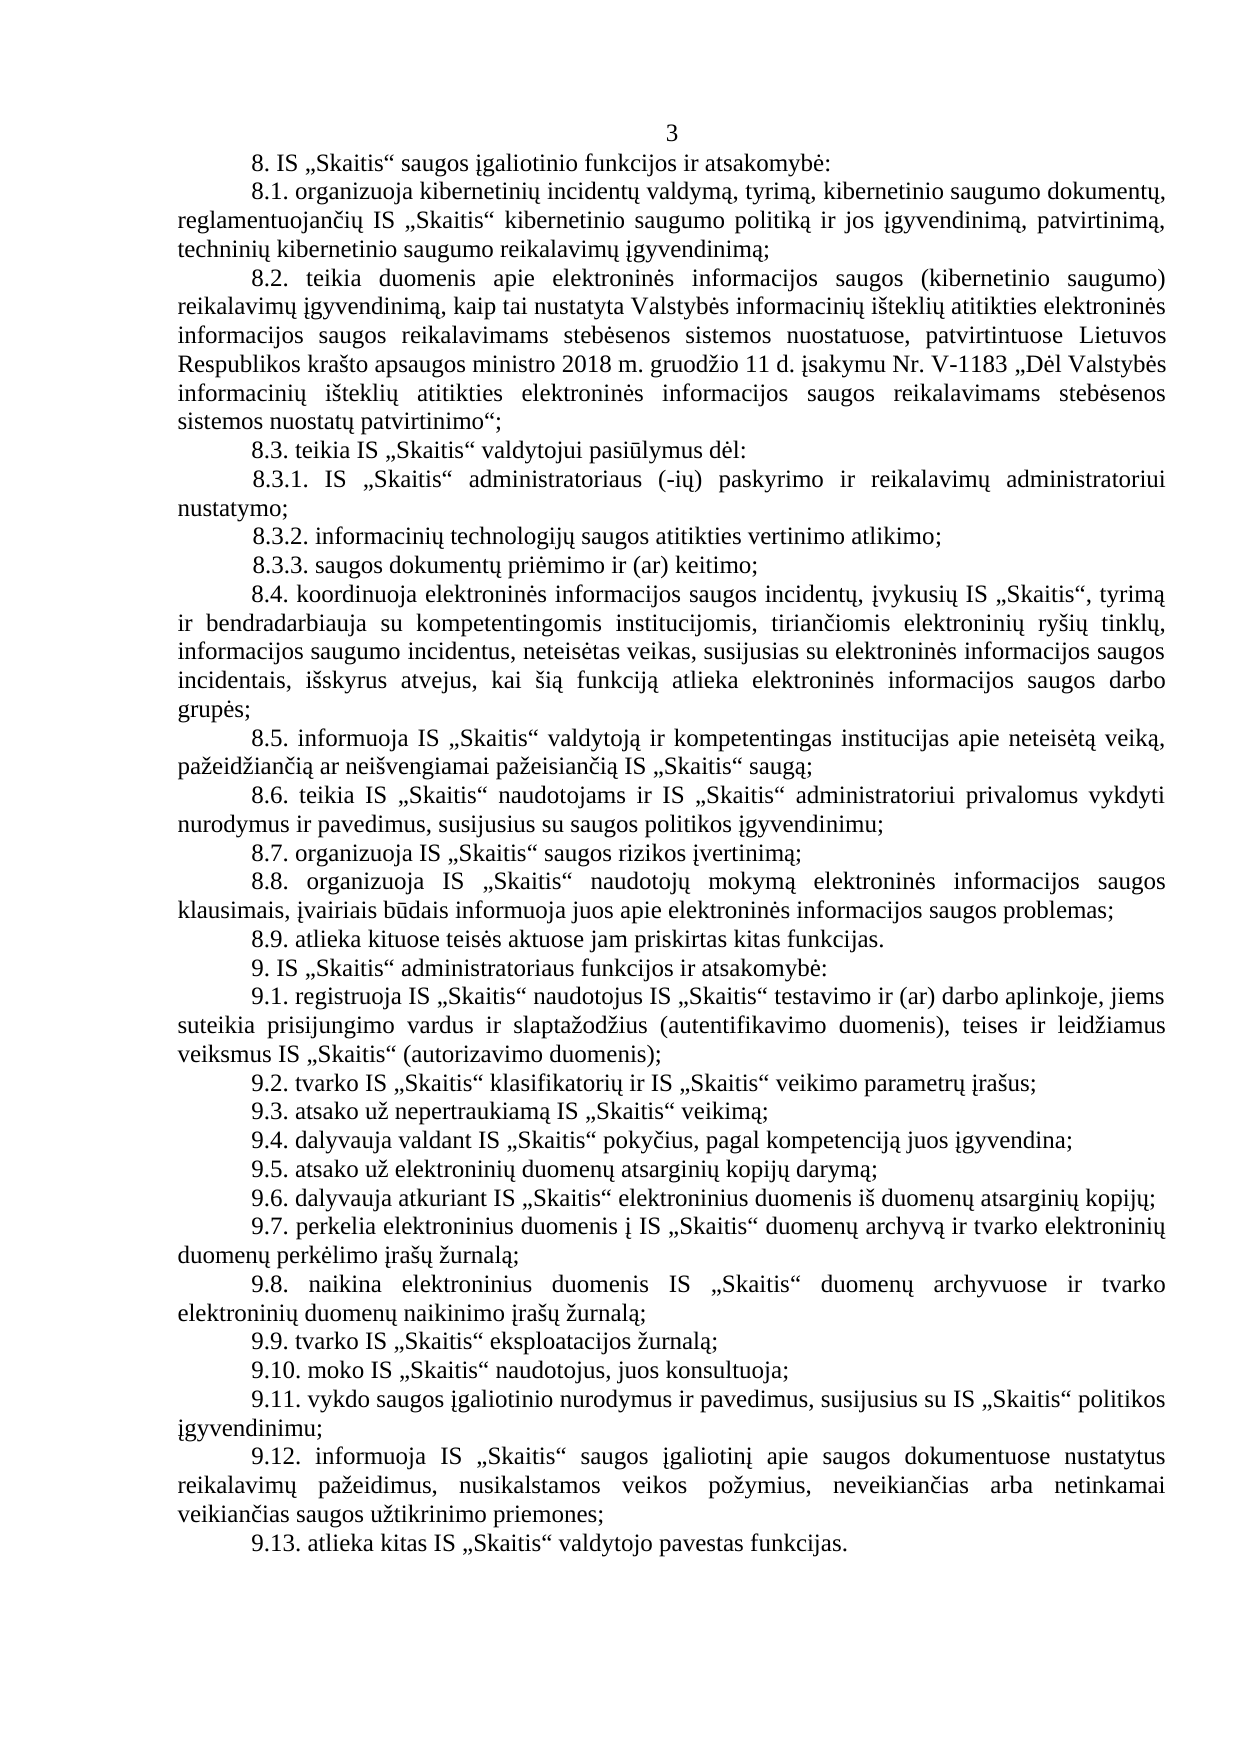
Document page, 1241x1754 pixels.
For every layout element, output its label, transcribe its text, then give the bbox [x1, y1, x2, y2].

text 8. IS „Skaitis“ saugos įgaliotinio funkcijos ir atsakomybė: [177, 148, 1166, 176]
text 9.6. dalyvauja atkuriant IS „Skaitis“ elektroninius duomenis iš duomenų atsarginių kopijų; [177, 1183, 1166, 1211]
text 9.1. registruoja IS „Skaitis“ naudotojus IS „Skaitis“ testavimo ir (ar) darbo aplinkoje, jiems suteikia prisijungimo vardus ir slaptažodžius (autentifikavimo duomenis), teises ir leidžiamus veiksmus IS „Skaitis“ (autorizavimo duomenis); [177, 981, 1166, 1068]
text 8.1. organizuoja kibernetinių incidentų valdymą, tyrimą, kibernetinio saugumo dokumentų, reglamentuojančių IS „Skaitis“ kibernetinio saugumo politiką ir jos įgyvendinimą, patvirtinimą, techninių kibernetinio saugumo reikalavimų įgyvendinimą; [177, 176, 1166, 263]
text 9.8. naikina elektroninius duomenis IS „Skaitis“ duomenų archyvuose ir tvarko elektroninių duomenų naikinimo įrašų žurnalą; [177, 1269, 1166, 1326]
text 9.4. dalyvauja valdant IS „Skaitis“ pokyčius, pagal kompetenciją juos įgyvendina; [177, 1125, 1166, 1154]
text 8.3.2. informacinių technologijų saugos atitikties vertinimo atlikimo; [177, 521, 1166, 550]
text 8.4. koordinuoja elektroninės informacijos saugos incidentų, įvykusių IS „Skaitis“, tyrimą ir bendradarbiauja su kompetentingomis institucijomis, tiriančiomis elektroninių ryšių tinklų, informacijos saugumo incidentus, neteisėtas veikas, susijusias su elektroninės informacijos saugos incidentais, išskyrus atvejus, kai šią funkciją atlieka elektroninės informacijos saugos darbo grupės; [177, 579, 1166, 723]
text 9. IS „Skaitis“ administratoriaus funkcijos ir atsakomybė: [177, 953, 1166, 981]
text 8.5. informuoja IS „Skaitis“ valdytoją ir kompetentingas institucijas apie neteisėtą veiką, pažeidžiančią ar neišvengiamai pažeisiančią IS „Skaitis“ saugą; [177, 723, 1166, 780]
text 9.2. tvarko IS „Skaitis“ klasifikatorių ir IS „Skaitis“ veikimo parametrų įrašus; [177, 1068, 1166, 1096]
text 8.3. teikia IS „Skaitis“ valdytojui pasiūlymus dėl: [177, 435, 1166, 464]
text 8.9. atlieka kituose teisės aktuose jam priskirtas kitas funkcijas. [177, 924, 1166, 953]
text 8.8. organizuoja IS „Skaitis“ naudotojų mokymą elektroninės informacijos saugos klausimais, įvairiais būdais informuoja juos apie elektroninės informacijos saugos problemas; [177, 866, 1166, 924]
text 9.10. moko IS „Skaitis“ naudotojus, juos konsultuoja; [177, 1355, 1166, 1384]
text 9.11. vykdo saugos įgaliotinio nurodymus ir pavedimus, susijusius su IS „Skaitis“ politikos įgyvendinimu; [177, 1384, 1166, 1441]
text 9.12. informuoja IS „Skaitis“ saugos įgaliotinį apie saugos dokumentuose nustatytus reikalavimų pažeidimus, nusikalstamos veikos požymius, neveikiančias arba netinkamai veikiančias saugos užtikrinimo priemones; [177, 1441, 1166, 1528]
text 9.9. tvarko IS „Skaitis“ eksploatacijos žurnalą; [177, 1326, 1166, 1355]
text 9.5. atsako už elektroninių duomenų atsarginių kopijų darymą; [177, 1154, 1166, 1183]
text 9.3. atsako už nepertraukiamą IS „Skaitis“ veikimą; [177, 1096, 1166, 1125]
text 8.6. teikia IS „Skaitis“ naudotojams ir IS „Skaitis“ administratoriui privalomus vykdyti nurodymus ir pavedimus, susijusius su saugos politikos įgyvendinimu; [177, 780, 1166, 838]
text 8.3.3. saugos dokumentų priėmimo ir (ar) keitimo; [177, 550, 1166, 579]
text 9.7. perkelia elektroninius duomenis į IS „Skaitis“ duomenų archyvą ir tvarko elektroninių duomenų perkėlimo įrašų žurnalą; [177, 1211, 1166, 1269]
text 8.7. organizuoja IS „Skaitis“ saugos rizikos įvertinimą; [177, 838, 1166, 866]
text 8.2. teikia duomenis apie elektroninės informacijos saugos (kibernetinio saugumo) reikalavimų įgyvendinimą, kaip tai nustatyta Valstybės informacinių išteklių atitikties elektroninės informacijos saugos reikalavimams stebėsenos sistemos nuostatuose, patvirtintuose Lietuvos Respublikos krašto apsaugos ministro 2018 m. gruodžio 11 d. įsakymu Nr. V-1183 „Dėl Valstybės informacinių išteklių atitikties elektroninės informacijos saugos reikalavimams stebėsenos sistemos nuostatų patvirtinimo“; [177, 263, 1166, 435]
text 8.3.1. IS „Skaitis“ administratoriaus (-ių) paskyrimo ir reikalavimų administratoriui nustatymo; [177, 464, 1166, 521]
text 9.13. atlieka kitas IS „Skaitis“ valdytojo pavestas funkcijas. [177, 1528, 1166, 1556]
